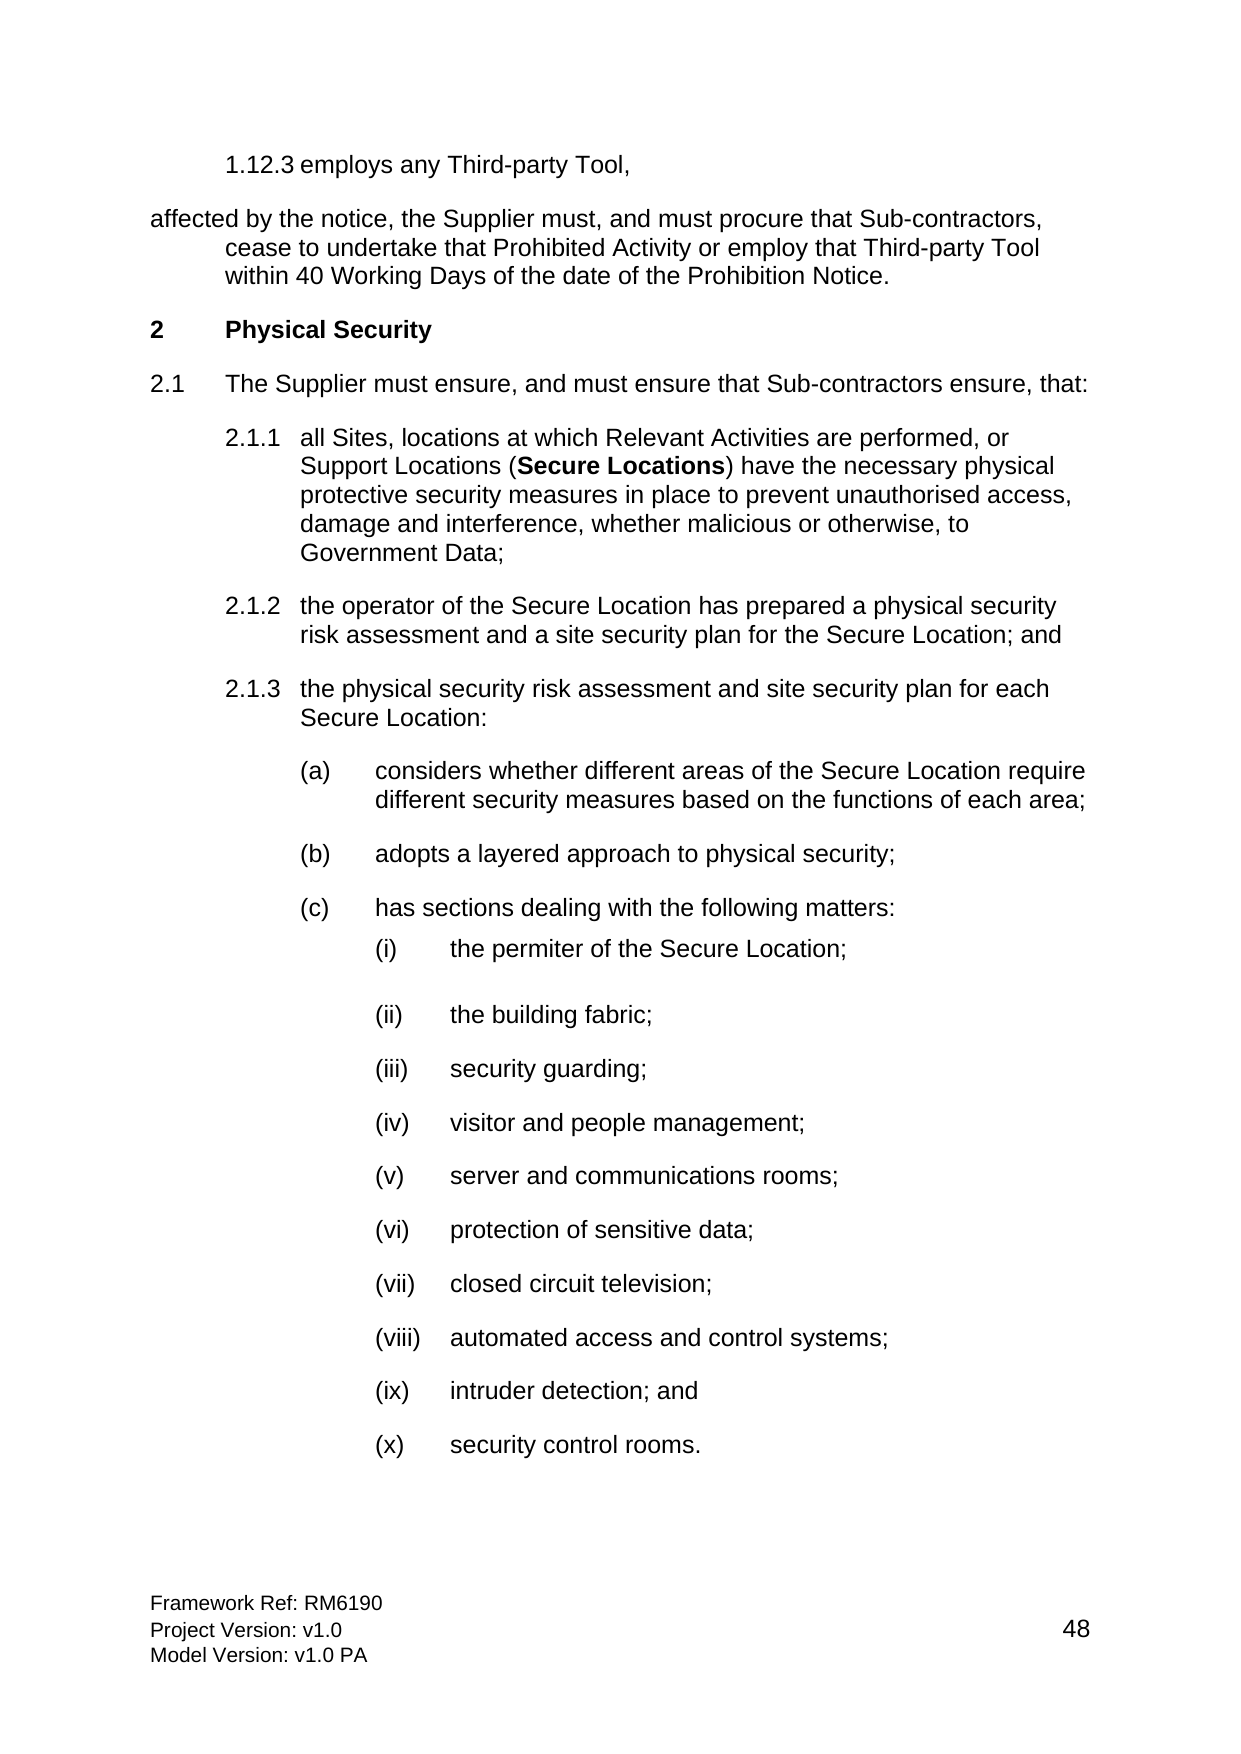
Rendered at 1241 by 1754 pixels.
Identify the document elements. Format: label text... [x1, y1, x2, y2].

list the physical security risk assessment and site security plan for each Secure Location: [225, 674, 1090, 731]
list server and communications rooms; [375, 1161, 1090, 1190]
list adopts a layered approach to physical security; [300, 839, 1090, 867]
list visitor and people management; [375, 1107, 1090, 1136]
list the building fabric; [375, 1000, 1090, 1029]
list has sections dealing with the following matters: [300, 892, 1090, 921]
list employs any Third-party Tool, [225, 150, 1090, 179]
list security guarding; [375, 1054, 1090, 1082]
list the permiter of the Secure Location; [375, 934, 1090, 962]
list intruder detection; and [375, 1376, 1090, 1405]
list the operator of the Secure Location has prepared a physical security risk assessment and a site security plan for the Secure Location; and [225, 591, 1090, 649]
list closed circuit television; [375, 1269, 1090, 1297]
list protection of sensitive data; [375, 1215, 1090, 1244]
list automated access and control systems; [375, 1322, 1090, 1351]
list considers whether different areas of the Secure Location require different security measures based on the functions of each area; [300, 756, 1090, 814]
list all Sites, locations at which Relevant Activities are performed, or Support Locations (Secure Locations) have the necessary physical protective security measures in place to prevent unauthorised access, damage and interference, whether malicious or otherwise, to Government Data; [225, 422, 1090, 566]
list The Supplier must ensure, and must ensure that Sub-contractors ensure, that: [150, 369, 1090, 397]
list security control rooms. [375, 1430, 1090, 1459]
text affected by the notice, the Supplier must, and must procure that Sub-contractors, cease to undertake that Prohibited Activity or employ that Third-party Tool within 40 Working Days of the date of the Prohibition Notice. [150, 204, 1090, 290]
list Physical Security [150, 315, 1090, 344]
